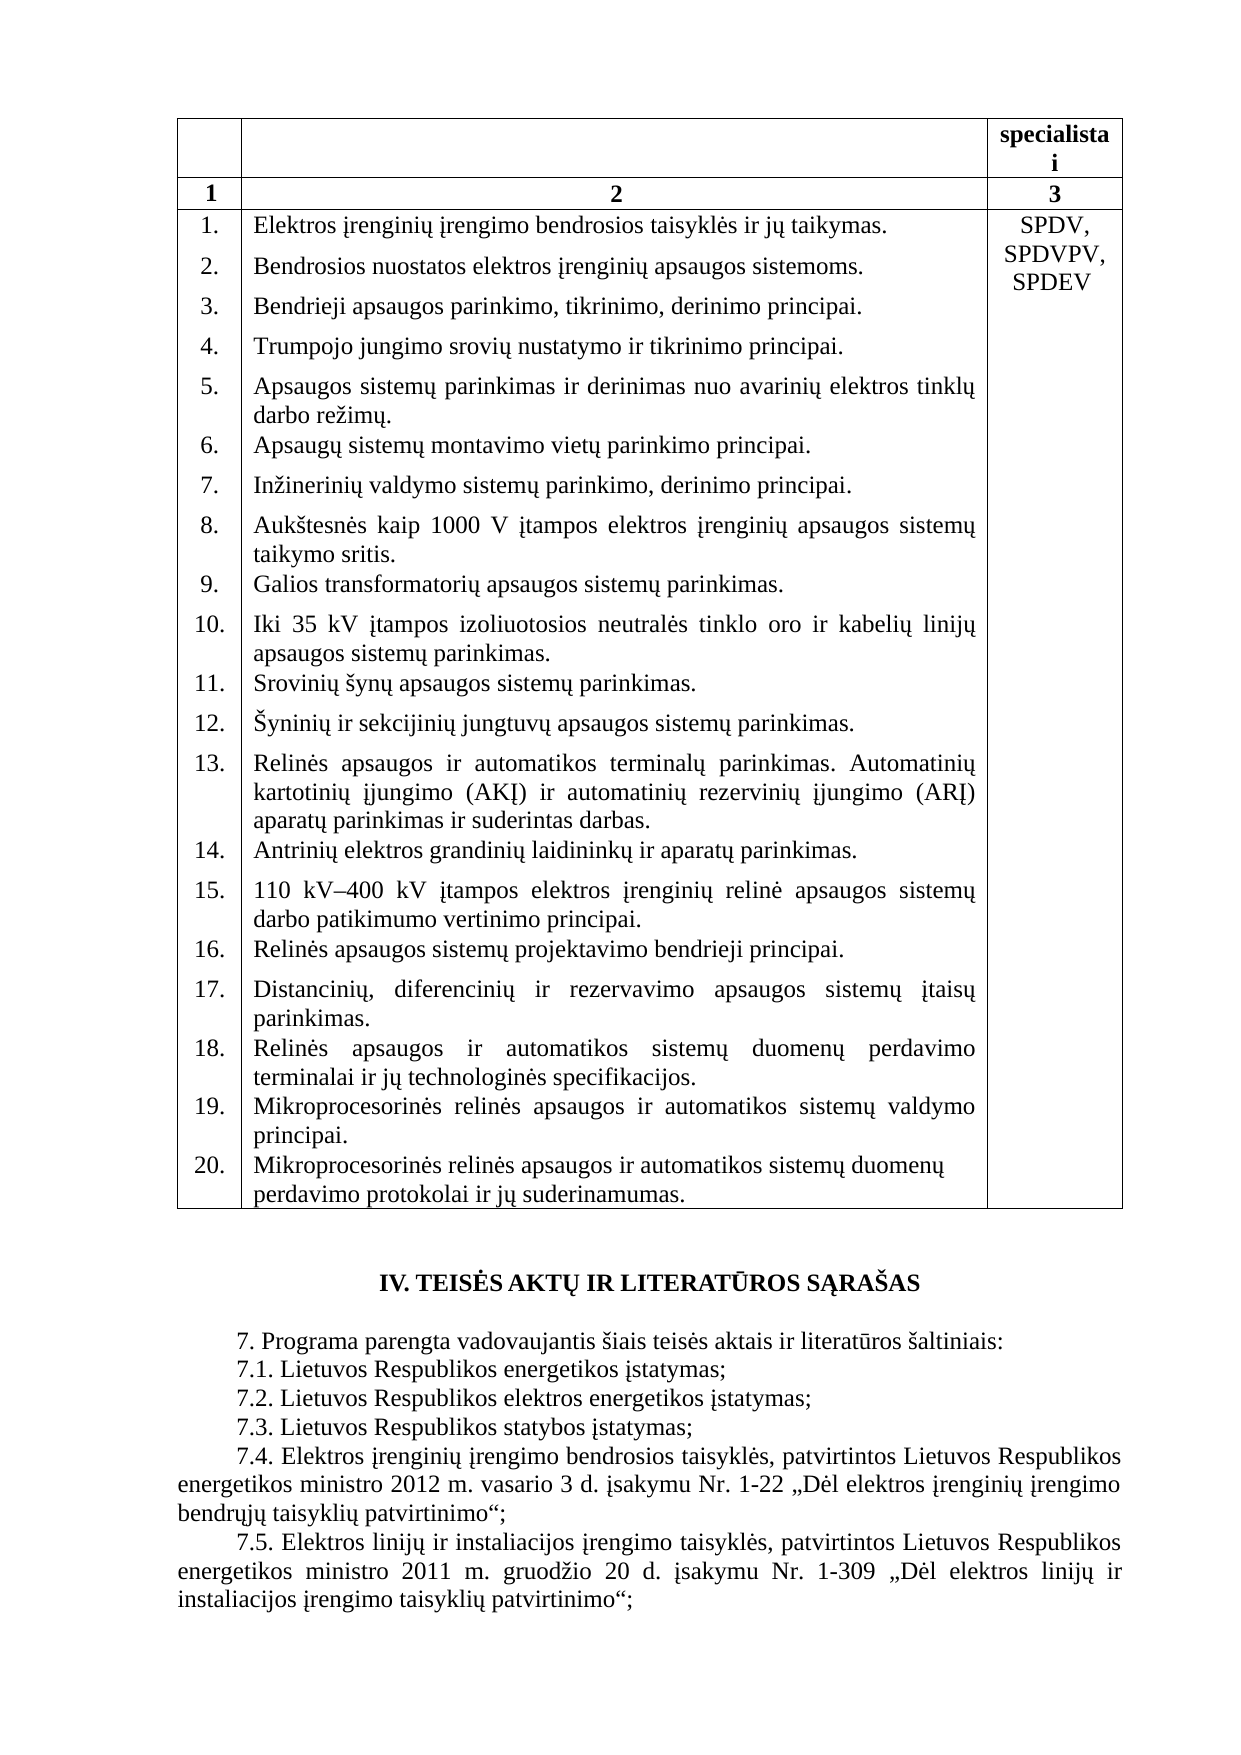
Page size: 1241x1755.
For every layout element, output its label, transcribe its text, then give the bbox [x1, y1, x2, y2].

table_cell 2. [178, 250, 241, 290]
table_header specialistai [988, 119, 1122, 177]
table_cell 1 [178, 178, 241, 209]
table_cell Aukštesnės kaip 1000 V įtampos elektros įrenginių apsaugos sistemų taikymo sritis. [242, 509, 987, 568]
text 7.3. Lietuvos Respublikos statybos įstatymas; [177, 1412, 1122, 1441]
table_cell 3. [178, 290, 241, 330]
text 7.1. Lietuvos Respublikos energetikos įstatymas; [177, 1354, 1122, 1383]
text 7.4. Elektros įrenginių įrengimo bendrosios taisyklės, patvirtintos Lietuvos Respublikos energetikos ministro 2012 m. vasario 3 d. įsakymu Nr. 1-22 „Dėl elektros įrenginių įrengimo bendrųjų taisyklių patvirtinimo“; [177, 1441, 1122, 1527]
table_cell 12. [178, 707, 241, 747]
table_cell 14. [178, 834, 241, 874]
table_cell Iki 35 kV įtampos izoliuotosios neutralės tinklo oro ir kabelių linijų apsaugos sistemų parinkimas. [242, 608, 987, 667]
text IV. TEISĖS AKTŲ IR LITERATŪROS SĄRAŠAS [177, 1268, 1122, 1297]
table_cell 9. [178, 568, 241, 608]
table_cell 18. [178, 1032, 241, 1090]
table_cell Elektros įrenginių įrengimo bendrosios taisyklės ir jų taikymas. [242, 210, 987, 250]
table_cell 13. [178, 747, 241, 834]
table_cell Mikroprocesorinės relinės apsaugos ir automatikos sistemų duomenų perdavimo protokolai ir jų suderinamumas. [242, 1149, 987, 1207]
table_cell 16. [178, 933, 241, 973]
table_cell Distancinių, diferencinių ir rezervavimo apsaugos sistemų įtaisų parinkimas. [242, 973, 987, 1032]
table_cell 4. [178, 330, 241, 370]
table_header [242, 119, 987, 177]
table_header [178, 119, 241, 177]
table_cell 3 [988, 178, 1122, 209]
table_cell 5. [178, 370, 241, 429]
table_cell 17. [178, 973, 241, 1032]
table_cell 2 [242, 178, 987, 209]
table_cell Galios transformatorių apsaugos sistemų parinkimas. [242, 568, 987, 608]
table_cell Relinės apsaugos ir automatikos terminalų parinkimas. Automatinių kartotinių įjungimo (AKĮ) ir automatinių rezervinių įjungimo (ARĮ) aparatų parinkimas ir suderintas darbas. [242, 747, 987, 834]
text 7. Programa parengta vadovaujantis šiais teisės aktais ir literatūros šaltiniais: [177, 1326, 1122, 1354]
text 7.5. Elektros linijų ir instaliacijos įrengimo taisyklės, patvirtintos Lietuvos Respublikos energetikos ministro 2011 m. gruodžio 20 d. įsakymu Nr. 1-309 „Dėl elektros linijų ir instaliacijos įrengimo taisyklių patvirtinimo“; [177, 1527, 1122, 1613]
table_cell Srovinių šynų apsaugos sistemų parinkimas. [242, 667, 987, 707]
table_cell 11. [178, 667, 241, 707]
table_cell 20. [178, 1149, 241, 1207]
table_cell Antrinių elektros grandinių laidininkų ir aparatų parinkimas. [242, 834, 987, 874]
table_cell Šyninių ir sekcijinių jungtuvų apsaugos sistemų parinkimas. [242, 707, 987, 747]
table_cell Trumpojo jungimo srovių nustatymo ir tikrinimo principai. [242, 330, 987, 370]
table_cell 110 kV–400 kV įtampos elektros įrenginių relinė apsaugos sistemų darbo patikimumo vertinimo principai. [242, 875, 987, 933]
table_cell 15. [178, 875, 241, 933]
table_cell SPDV, SPDVPV, SPDEV [988, 210, 1122, 1207]
table_cell Relinės apsaugos sistemų projektavimo bendrieji principai. [242, 933, 987, 973]
table_cell Relinės apsaugos ir automatikos sistemų duomenų perdavimo terminalai ir jų technologinės specifikacijos. [242, 1032, 987, 1090]
table_cell 10. [178, 608, 241, 667]
table_cell Bendrieji apsaugos parinkimo, tikrinimo, derinimo principai. [242, 290, 987, 330]
table_cell Apsaugų sistemų montavimo vietų parinkimo principai. [242, 429, 987, 469]
table_cell 6. [178, 429, 241, 469]
table_cell Inžinerinių valdymo sistemų parinkimo, derinimo principai. [242, 469, 987, 509]
table_cell Apsaugos sistemų parinkimas ir derinimas nuo avarinių elektros tinklų darbo režimų. [242, 370, 987, 429]
text 7.2. Lietuvos Respublikos elektros energetikos įstatymas; [177, 1383, 1122, 1412]
table_cell 8. [178, 509, 241, 568]
table_cell 1. [178, 210, 241, 250]
table_cell Bendrosios nuostatos elektros įrenginių apsaugos sistemoms. [242, 250, 987, 290]
table_cell Mikroprocesorinės relinės apsaugos ir automatikos sistemų valdymo principai. [242, 1090, 987, 1149]
table_cell 7. [178, 469, 241, 509]
table_cell 19. [178, 1090, 241, 1149]
